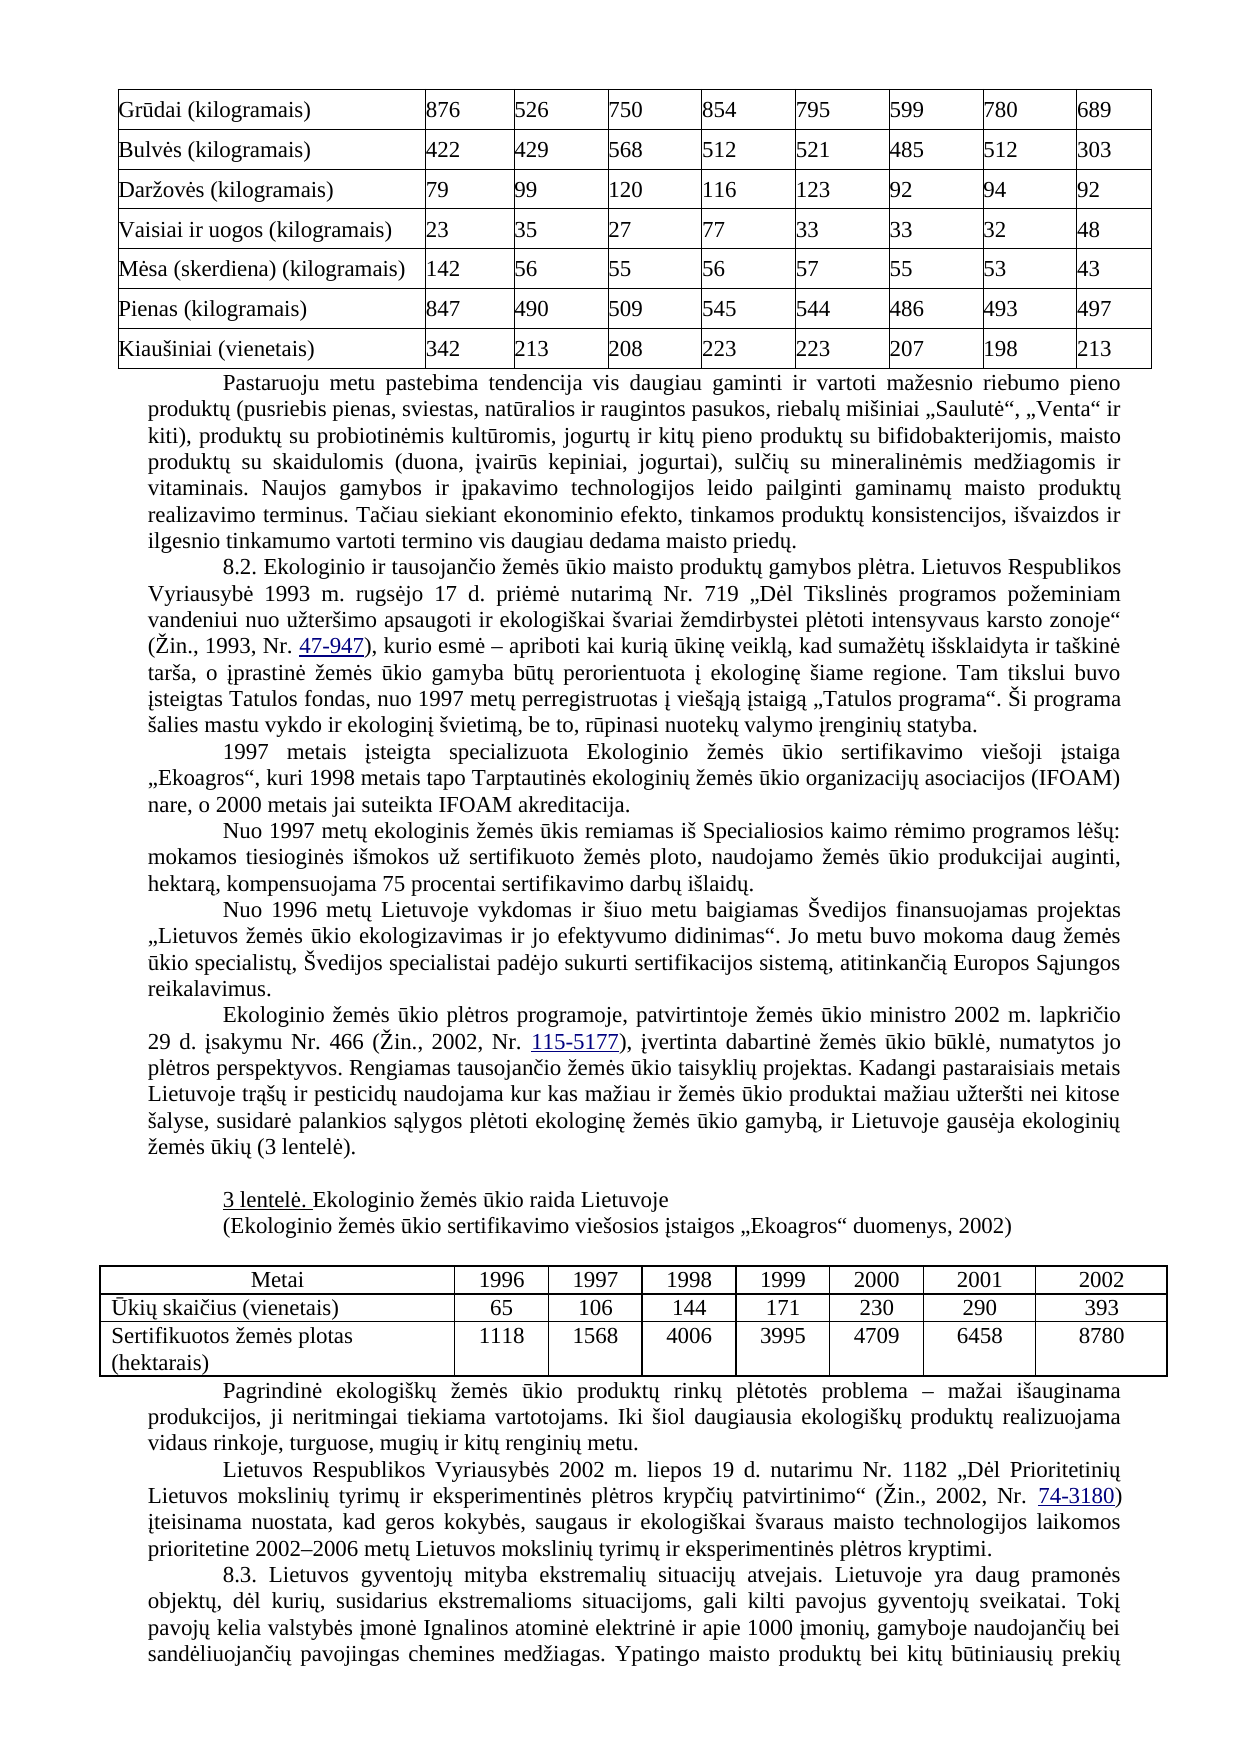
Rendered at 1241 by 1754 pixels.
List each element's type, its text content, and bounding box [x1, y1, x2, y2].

table_cell 55 [890, 249, 983, 288]
table_cell 290 [924, 1295, 1035, 1321]
table_cell 6458 [924, 1322, 1035, 1375]
text (Ekologinio žemės ūkio sertifikavimo viešosios įstaigos „Ekoagros“ duomenys, 2002) [148, 1212, 1122, 1239]
table_cell 526 [515, 90, 608, 128]
table_cell 99 [515, 170, 608, 208]
table_cell 33 [890, 209, 983, 248]
table_cell 55 [609, 249, 701, 288]
table_cell 568 [609, 130, 701, 168]
table_cell Pienas (kilogramais) [119, 289, 425, 328]
text Ekologinio žemės ūkio plėtros programoje, patvirtintoje žemės ūkio ministro 2002 m. lapkričio 29 d. įsakymu Nr. 466 (Žin., 2002, Nr. 115-5177), įvertinta dabartinė žemės ūkio būklė, numatytos jo plėtros perspektyvos. Rengiamas tausojančio žemės ūkio taisyklių projektas. Kadangi pastaraisiais metais Lietuvoje trąšų ir pesticidų naudojama kur kas mažiau ir žemės ūkio produktai mažiau užteršti nei kitose šalyse, susidarė palankios sąlygos plėtoti ekologinę žemės ūkio gamybą, ir Lietuvoje gausėja ekologinių žemės ūkių (3 lentelė). [148, 1001, 1122, 1159]
table_cell 35 [515, 209, 608, 248]
table_cell 48 [1077, 209, 1151, 248]
table_cell 171 [737, 1295, 829, 1321]
text 8.3. Lietuvos gyventojų mityba ekstremalių situacijų atvejais. Lietuvoje yra daug pramonės objektų, dėl kurių, susidarius ekstremalioms situacijoms, gali kilti pavojus gyventojų sveikatai. Tokį pavojų kelia valstybės įmonė Ignalinos atominė elektrinė ir apie 1000 įmonių, gamyboje naudojančių bei sandėliuojančių pavojingas chemines medžiagas. Ypatingo maisto produktų bei kitų būtiniausių prekių [148, 1561, 1122, 1667]
text Pastaruoju metu pastebima tendencija vis daugiau gaminti ir vartoti mažesnio riebumo pieno produktų (pusriebis pienas, sviestas, natūralios ir raugintos pasukos, riebalų mišiniai „Saulutė“, „Venta“ ir kiti), produktų su probiotinėmis kultūromis, jogurtų ir kitų pieno produktų su bifidobakterijomis, maisto produktų su skaidulomis (duona, įvairūs kepiniai, jogurtai), sulčių su mineralinėmis medžiagomis ir vitaminais. Naujos gamybos ir įpakavimo technologijos leido pailginti gaminamų maisto produktų realizavimo terminus. Tačiau siekiant ekonominio efekto, tinkamos produktų konsistencijos, išvaizdos ir ilgesnio tinkamumo vartoti termino vis daugiau dedama maisto priedų. [148, 369, 1122, 553]
table_header 2002 [1036, 1267, 1166, 1293]
table_cell 521 [796, 130, 889, 168]
table_header 2000 [830, 1267, 923, 1293]
table_cell 512 [984, 130, 1076, 168]
text Pagrindinė ekologiškų žemės ūkio produktų rinkų plėtotės problema – mažai išauginama produkcijos, ji neritmingai tiekiama vartotojams. Iki šiol daugiausia ekologiškų produktų realizuojama vidaus rinkoje, turguose, mugių ir kitų renginių metu. [148, 1377, 1122, 1456]
table_cell 116 [702, 170, 795, 208]
table_cell 847 [426, 289, 514, 328]
table_cell 79 [426, 170, 514, 208]
table_cell 493 [984, 289, 1076, 328]
table_cell 77 [702, 209, 795, 248]
table_cell 94 [984, 170, 1076, 208]
text Nuo 1996 metų Lietuvoje vykdomas ir šiuo metu baigiamas Švedijos finansuojamas projektas „Lietuvos žemės ūkio ekologizavimas ir jo efektyvumo didinimas“. Jo metu buvo mokoma daug žemės ūkio specialistų, Švedijos specialistai padėjo sukurti sertifikacijos sistemą, atitinkančią Europos Sąjungos reikalavimus. [148, 896, 1122, 1001]
table_cell 854 [702, 90, 795, 128]
table_cell Grūdai (kilogramais) [119, 90, 425, 128]
table_cell 65 [455, 1295, 548, 1321]
table_cell 303 [1077, 130, 1151, 168]
table_cell 4709 [830, 1322, 923, 1375]
table_header 1998 [643, 1267, 735, 1293]
table_cell 32 [984, 209, 1076, 248]
table_cell 106 [549, 1295, 641, 1321]
table_cell 795 [796, 90, 889, 128]
table_header 1996 [455, 1267, 548, 1293]
table_cell 23 [426, 209, 514, 248]
table_cell 545 [702, 289, 795, 328]
table_cell 876 [426, 90, 514, 128]
table_header 2001 [924, 1267, 1035, 1293]
table_cell 1568 [549, 1322, 641, 1375]
table_cell 230 [830, 1295, 923, 1321]
table_cell Bulvės (kilogramais) [119, 130, 425, 168]
table_cell 27 [609, 209, 701, 248]
table_cell 120 [609, 170, 701, 208]
table_cell 223 [702, 329, 795, 368]
table_cell Ūkių skaičius (vienetais) [101, 1295, 454, 1321]
table_cell 56 [702, 249, 795, 288]
table_cell 208 [609, 329, 701, 368]
table_cell Vaisiai ir uogos (kilogramais) [119, 209, 425, 248]
table_cell 342 [426, 329, 514, 368]
table_cell Sertifikuotos žemės plotas (hektarais) [101, 1322, 454, 1375]
table_cell 223 [796, 329, 889, 368]
table_cell 53 [984, 249, 1076, 288]
table_cell 486 [890, 289, 983, 328]
table_header 1999 [737, 1267, 829, 1293]
table_cell Kiaušiniai (vienetais) [119, 329, 425, 368]
table_cell 490 [515, 289, 608, 328]
table_cell 213 [515, 329, 608, 368]
table_cell 4006 [643, 1322, 735, 1375]
table_cell 92 [890, 170, 983, 208]
text 3 lentelė. Ekologinio žemės ūkio raida Lietuvoje [148, 1186, 1122, 1212]
table_cell 3995 [737, 1322, 829, 1375]
table_cell 123 [796, 170, 889, 208]
text 1997 metais įsteigta specializuota Ekologinio žemės ūkio sertifikavimo viešoji įstaiga „Ekoagros“, kuri 1998 metais tapo Tarptautinės ekologinių žemės ūkio organizacijų asociacijos (IFOAM) nare, o 2000 metais jai suteikta IFOAM akreditacija. [148, 738, 1122, 817]
text Nuo 1997 metų ekologinis žemės ūkis remiamas iš Specialiosios kaimo rėmimo programos lėšų: mokamos tiesioginės išmokos už sertifikuoto žemės ploto, naudojamo žemės ūkio produkcijai auginti, hektarą, kompensuojama 75 procentai sertifikavimo darbų išlaidų. [148, 817, 1122, 896]
table_cell 207 [890, 329, 983, 368]
table_cell 92 [1077, 170, 1151, 208]
table_cell 393 [1036, 1295, 1166, 1321]
table_cell 142 [426, 249, 514, 288]
table_cell 512 [702, 130, 795, 168]
table_cell 599 [890, 90, 983, 128]
table_cell 56 [515, 249, 608, 288]
table_cell 43 [1077, 249, 1151, 288]
table_cell 780 [984, 90, 1076, 128]
table_cell 509 [609, 289, 701, 328]
table_cell Daržovės (kilogramais) [119, 170, 425, 208]
table_cell 8780 [1036, 1322, 1166, 1375]
table_cell 544 [796, 289, 889, 328]
text Lietuvos Respublikos Vyriausybės 2002 m. liepos 19 d. nutarimu Nr. 1182 „Dėl Prioritetinių Lietuvos mokslinių tyrimų ir eksperimentinės plėtros krypčių patvirtinimo“ (Žin., 2002, Nr. 74-3180) įteisinama nuostata, kad geros kokybės, saugaus ir ekologiškai švaraus maisto technologijos laikomos prioritetine 2002–2006 metų Lietuvos mokslinių tyrimų ir eksperimentinės plėtros kryptimi. [148, 1456, 1122, 1561]
table_cell 422 [426, 130, 514, 168]
table_cell 689 [1077, 90, 1151, 128]
table_cell 497 [1077, 289, 1151, 328]
table_header 1997 [549, 1267, 641, 1293]
table_cell 144 [643, 1295, 735, 1321]
table_cell 198 [984, 329, 1076, 368]
table_cell 429 [515, 130, 608, 168]
table_cell 213 [1077, 329, 1151, 368]
table_cell Mėsa (skerdiena) (kilogramais) [119, 249, 425, 288]
table_cell 750 [609, 90, 701, 128]
table_cell 485 [890, 130, 983, 168]
table_cell 57 [796, 249, 889, 288]
table_cell 1118 [455, 1322, 548, 1375]
text 8.2. Ekologinio ir tausojančio žemės ūkio maisto produktų gamybos plėtra. Lietuvos Respublikos Vyriausybė 1993 m. rugsėjo 17 d. priėmė nutarimą Nr. 719 „Dėl Tikslinės programos požeminiam vandeniui nuo užteršimo apsaugoti ir ekologiškai švariai žemdirbystei plėtoti intensyvaus karsto zonoje“ (Žin., 1993, Nr. 47-947), kurio esmė – apriboti kai kurią ūkinę veiklą, kad sumažėtų išsklaidyta ir taškinė tarša, o įprastinė žemės ūkio gamyba būtų perorientuota į ekologinę šiame regione. Tam tikslui buvo įsteigtas Tatulos fondas, nuo 1997 metų perregistruotas į viešąją įstaigą „Tatulos programa“. Ši programa šalies mastu vykdo ir ekologinį švietimą, be to, rūpinasi nuotekų valymo įrenginių statyba. [148, 553, 1122, 738]
table_cell 33 [796, 209, 889, 248]
table_header Metai [101, 1267, 454, 1293]
